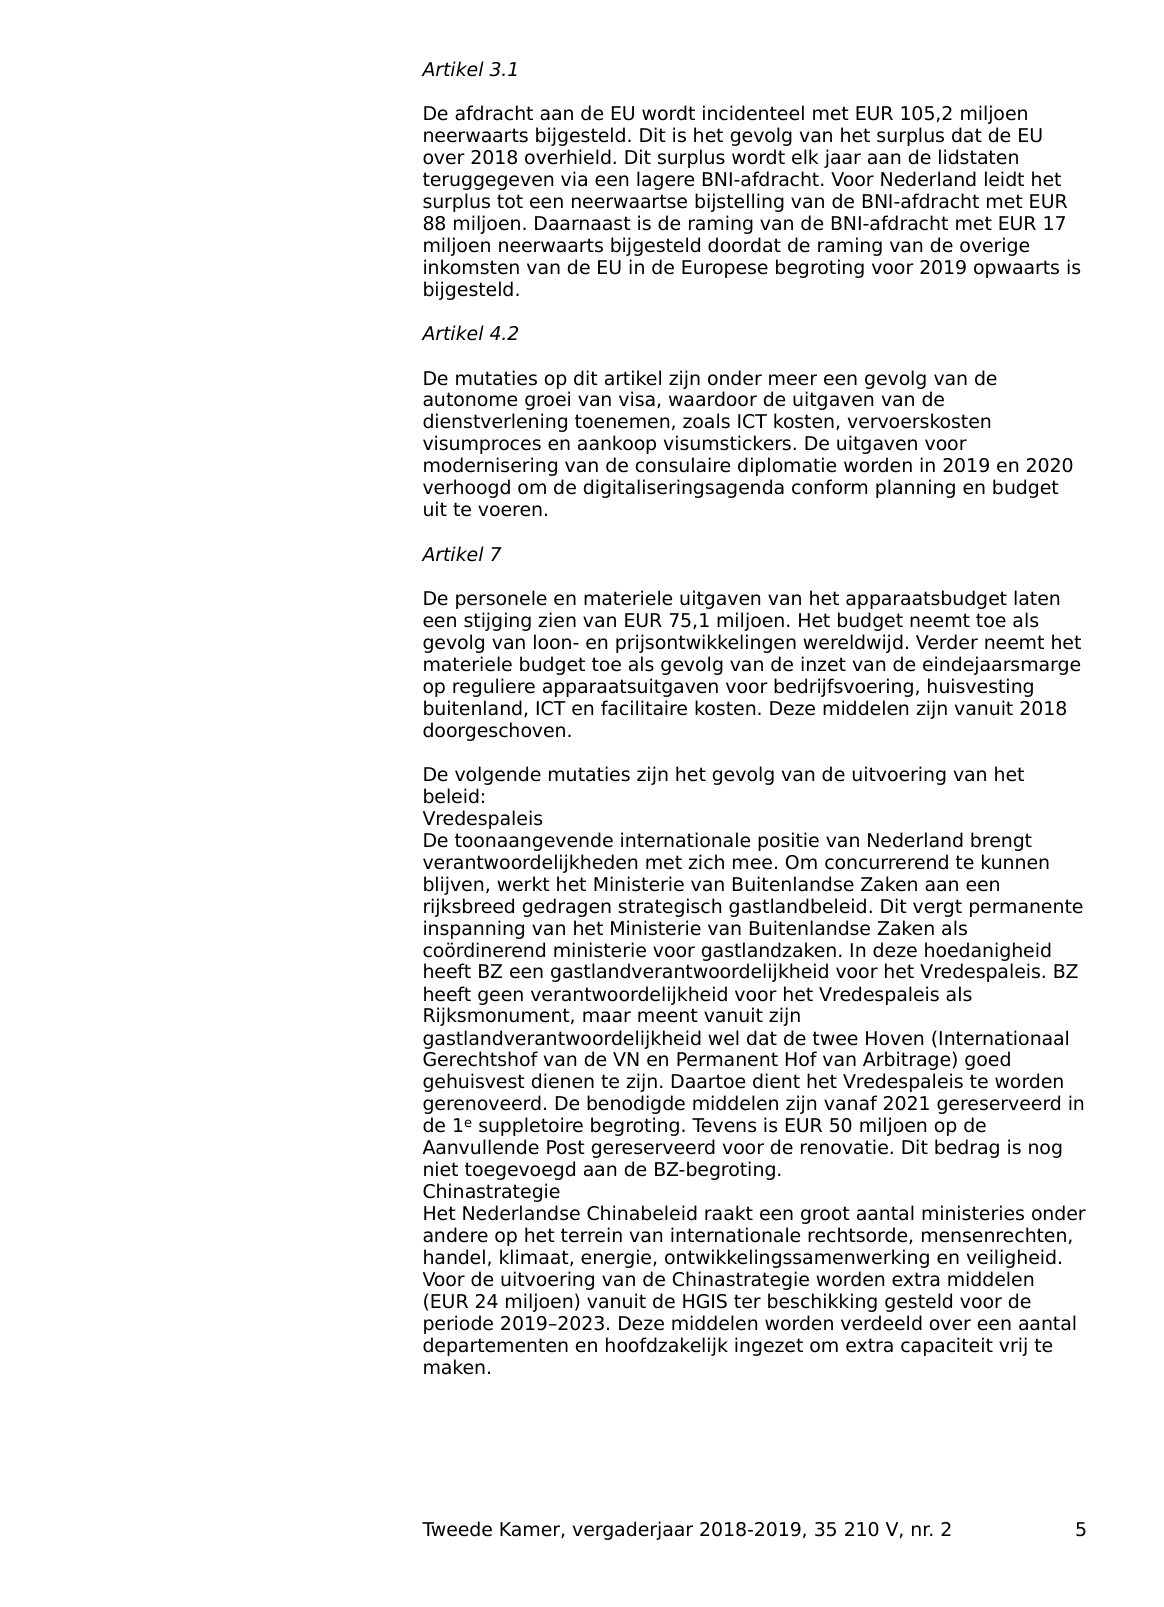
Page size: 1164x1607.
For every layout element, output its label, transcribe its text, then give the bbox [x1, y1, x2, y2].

text De mutaties op dit artikel zijn onder meer een gevolg van de autonome groei van visa, waardoor de uitgaven van de dienstverlening toenemen, zoals ICT kosten, vervoerskosten visumproces en aankoop visumstickers. De uitgaven voor modernisering van de consulaire diplomatie worden in 2019 en 2020 verhoogd om de digitaliseringsagenda conform planning en budget uit te voeren. [422, 367, 1087, 521]
text Het Nederlandse Chinabeleid raakt een groot aantal ministeries onder andere op het terrein van internationale rechtsorde, mensenrechten, handel, klimaat, energie, ontwikkelingssamenwerking en veiligheid. Voor de uitvoering van de Chinastrategie worden extra middelen (EUR 24 miljoen) vanuit de HGIS ter beschikking gesteld voor de periode 2019–2023. Deze middelen worden verdeeld over een aantal departementen en hoofdzakelijk ingezet om extra capaciteit vrij te maken. [422, 1203, 1087, 1379]
text De volgende mutaties zijn het gevolg van de uitvoering van het beleid: [422, 764, 1087, 808]
text Vredespaleis [422, 808, 1087, 829]
text De afdracht aan de EU wordt incidenteel met EUR 105,2 miljoen neerwaarts bijgesteld. Dit is het gevolg van het surplus dat de EU over 2018 overhield. Dit surplus wordt elk jaar aan de lidstaten teruggegeven via een lagere BNI-afdracht. Voor Nederland leidt het surplus tot een neerwaartse bijstelling van de BNI-afdracht met EUR 88 miljoen. Daarnaast is de raming van de BNI-afdracht met EUR 17 miljoen neerwaarts bijgesteld doordat de raming van de overige inkomsten van de EU in de Europese begroting voor 2019 opwaarts is bijgesteld. [422, 103, 1087, 301]
subtitle Artikel 3.1 [422, 59, 1087, 81]
subtitle Artikel 7 [422, 543, 1087, 565]
text De personele en materiele uitgaven van het apparaatsbudget laten een stijging zien van EUR 75,1 miljoen. Het budget neemt toe als gevolg van loon- en prijsontwikkelingen wereldwijd. Verder neemt het materiele budget toe als gevolg van de inzet van de eindejaarsmarge op reguliere apparaatsuitgaven voor bedrijfsvoering, huisvesting buitenland, ICT en facilitaire kosten. Deze middelen zijn vanuit 2018 doorgeschoven. [422, 588, 1087, 741]
subtitle Artikel 4.2 [422, 323, 1087, 345]
text Chinastrategie [422, 1181, 1087, 1203]
text De toonaangevende internationale positie van Nederland brengt verantwoordelijkheden met zich mee. Om concurrerend te kunnen blijven, werkt het Ministerie van Buitenlandse Zaken aan een rijksbreed gedragen strategisch gastlandbeleid. Dit vergt permanente inspanning van het Ministerie van Buitenlandse Zaken als coördinerend ministerie voor gastlandzaken. In deze hoedanigheid heeft BZ een gastlandverantwoordelijkheid voor het Vredespaleis. BZ heeft geen verantwoordelijkheid voor het Vredespaleis als Rijksmonument, maar meent vanuit zijn gastlandverantwoordelijkheid wel dat de twee Hoven (Internationaal Gerechtshof van de VN en Permanent Hof van Arbitrage) goed gehuisvest dienen te zijn. Daartoe dient het Vredespaleis te worden gerenoveerd. De benodigde middelen zijn vanaf 2021 gereserveerd in de 1e suppletoire begroting. Tevens is EUR 50 miljoen op de Aanvullende Post gereserveerd voor de renovatie. Dit bedrag is nog niet toegevoegd aan de BZ-begroting. [422, 829, 1087, 1181]
